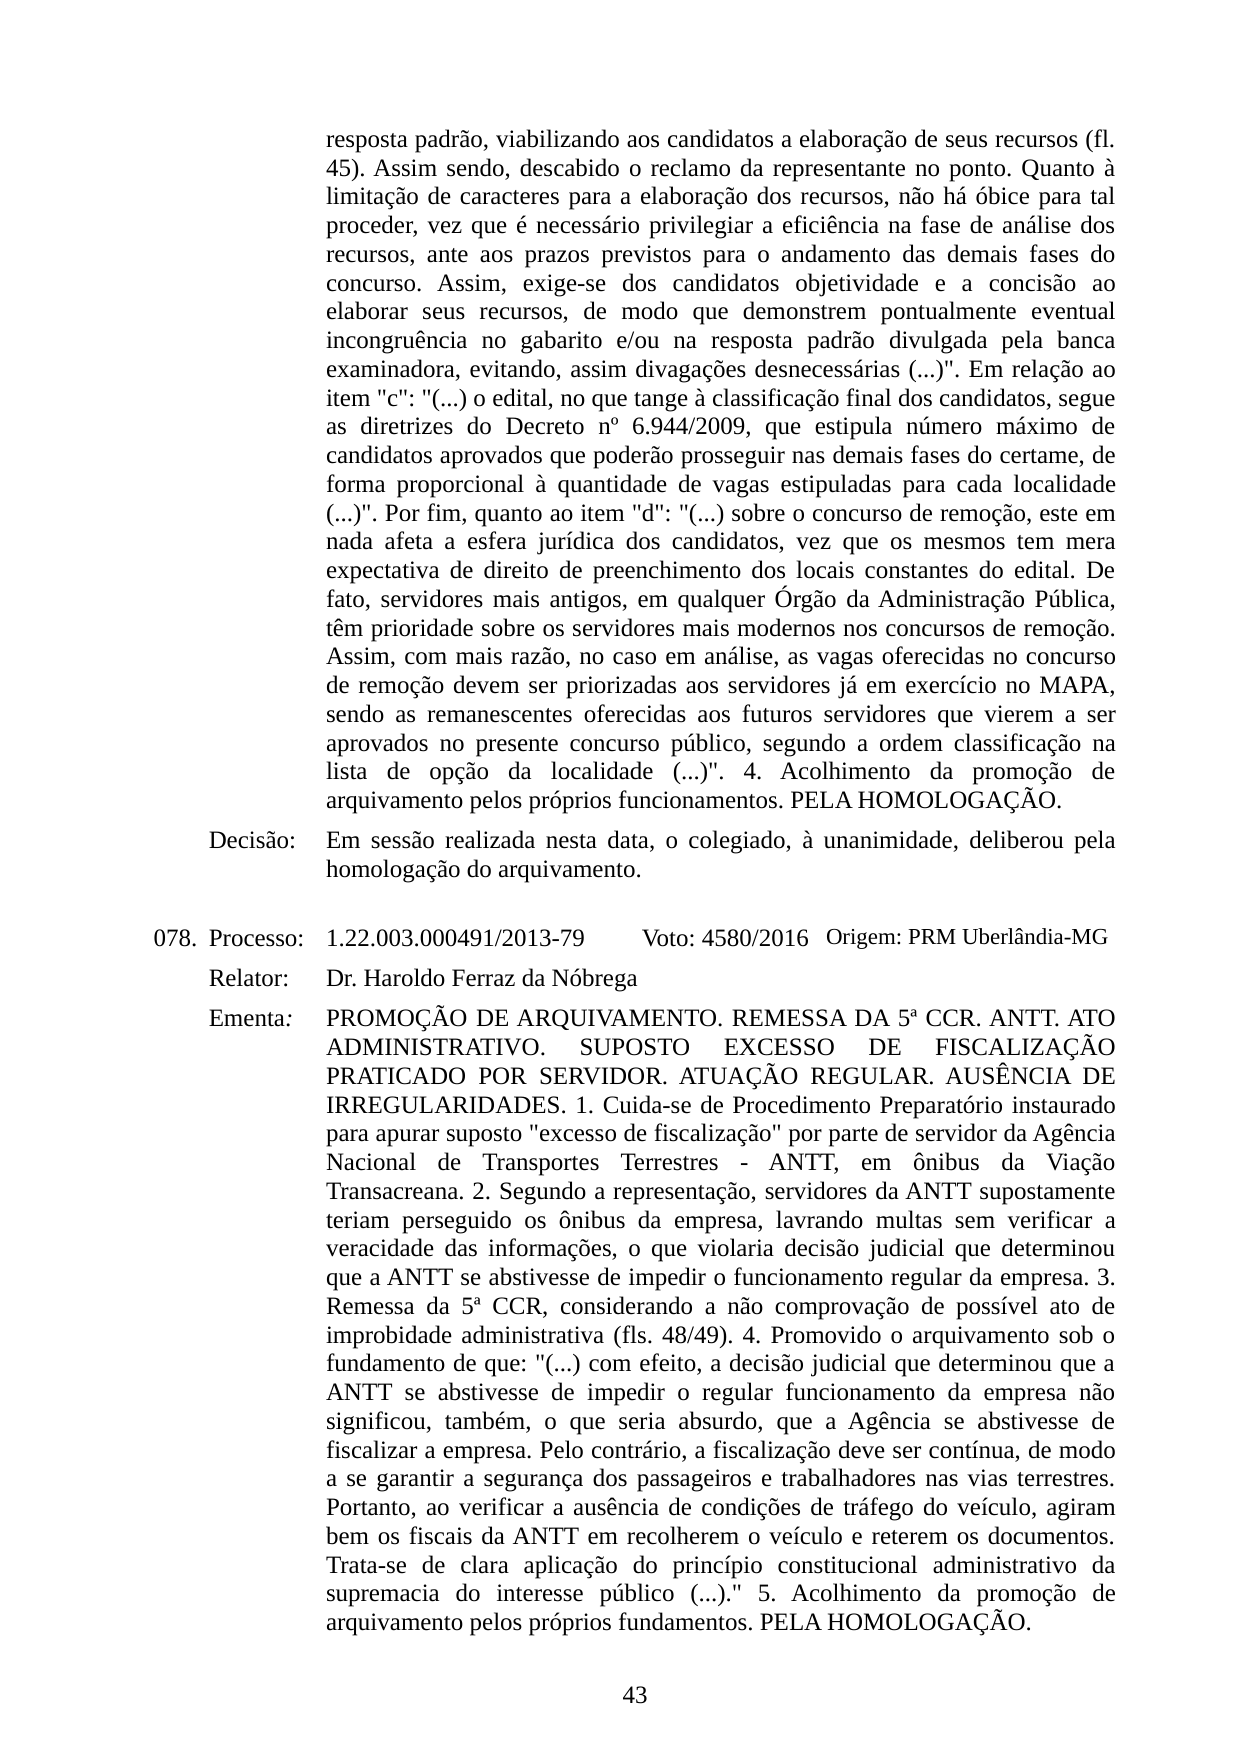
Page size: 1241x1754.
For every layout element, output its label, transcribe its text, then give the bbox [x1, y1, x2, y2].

table_cell [148, 998, 203, 1642]
table_cell [203, 118, 320, 819]
table_cell [148, 958, 203, 998]
table_header Processo: [203, 917, 320, 957]
table_header Origem: PRM Uberlândia-MG [820, 917, 1122, 957]
table_cell Decisão: [203, 820, 320, 888]
table_cell Relator: [203, 958, 320, 998]
table_header 1.22.003.000491/2013-79 [320, 917, 636, 957]
table_cell resposta padrão, viabilizando aos candidatos a elaboração de seus recursos (fl. 45). Assim sendo, descabido o reclamo da representante no ponto. Quanto à limitação de caracteres para a elaboração dos recursos, não há óbice para tal proceder, vez que é necessário privilegiar a eficiência na fase de análise dos recursos, ante aos prazos previstos para o andamento das demais fases do concurso. Assim, exige-se dos candidatos objetividade e a concisão ao elaborar seus recursos, de modo que demonstrem pontualmente eventual incongruência no gabarito e/ou na resposta padrão divulgada pela banca examinadora, evitando, assim divagações desnecessárias (...)". Em relação ao item "c": "(...) o edital, no que tange à classificação final dos candidatos, segue as diretrizes do Decreto nº 6.944/2009, que estipula número máximo de candidatos aprovados que poderão prosseguir nas demais fases do certame, de forma proporcional à quantidade de vagas estipuladas para cada localidade (...)". Por fim, quanto ao item "d": "(...) sobre o concurso de remoção, este em nada afeta a esfera jurídica dos candidatos, vez que os mesmos tem mera expectativa de direito de preenchimento dos locais constantes do edital. De fato, servidores mais antigos, em qualquer Órgão da Administração Pública, têm prioridade sobre os servidores mais modernos nos concursos de remoção. Assim, com mais razão, no caso em análise, as vagas oferecidas no concurso de remoção devem ser priorizadas aos servidores já em exercício no MAPA, sendo as remanescentes oferecidas aos futuros servidores que vierem a ser aprovados no presente concurso público, segundo a ordem classificação na lista de opção da localidade (...)". 4. Acolhimento da promoção de arquivamento pelos próprios funcionamentos. PELA HOMOLOGAÇÃO. [320, 118, 1122, 819]
table_cell [148, 118, 203, 819]
table_cell PROMOÇÃO DE ARQUIVAMENTO. REMESSA DA 5ª CCR. ANTT. ATO ADMINISTRATIVO. SUPOSTO EXCESSO DE FISCALIZAÇÃO PRATICADO POR SERVIDOR. ATUAÇÃO REGULAR. AUSÊNCIA DE IRREGULARIDADES. 1. Cuida-se de Procedimento Preparatório instaurado para apurar suposto "excesso de fiscalização" por parte de servidor da Agência Nacional de Transportes Terrestres - ANTT, em ônibus da Viação Transacreana. 2. Segundo a representação, servidores da ANTT supostamente teriam perseguido os ônibus da empresa, lavrando multas sem verificar a veracidade das informações, o que violaria decisão judicial que determinou que a ANTT se abstivesse de impedir o funcionamento regular da empresa. 3. Remessa da 5ª CCR, considerando a não comprovação de possível ato de improbidade administrativa (fls. 48/49). 4. Promovido o arquivamento sob o fundamento de que: "(...) com efeito, a decisão judicial que determinou que a ANTT se abstivesse de impedir o regular funcionamento da empresa não significou, também, o que seria absurdo, que a Agência se abstivesse de fiscalizar a empresa. Pelo contrário, a fiscalização deve ser contínua, de modo a se garantir a segurança dos passageiros e trabalhadores nas vias terrestres. Portanto, ao verificar a ausência de condições de tráfego do veículo, agiram bem os fiscais da ANTT em recolherem o veículo e reterem os documentos. Trata-se de clara aplicação do princípio constitucional administrativo da supremacia do interesse público (...)." 5. Acolhimento da promoção de arquivamento pelos próprios fundamentos. PELA HOMOLOGAÇÃO. [320, 998, 1122, 1642]
table_cell Em sessão realizada nesta data, o colegiado, à unanimidade, deliberou pela homologação do arquivamento. [320, 820, 1122, 888]
table_header 078. [148, 917, 203, 957]
table_header Voto: 4580/2016 [636, 917, 820, 957]
table_cell Ementa: [203, 998, 320, 1642]
table_cell [148, 820, 203, 888]
table_cell Dr. Haroldo Ferraz da Nóbrega [320, 958, 1122, 998]
